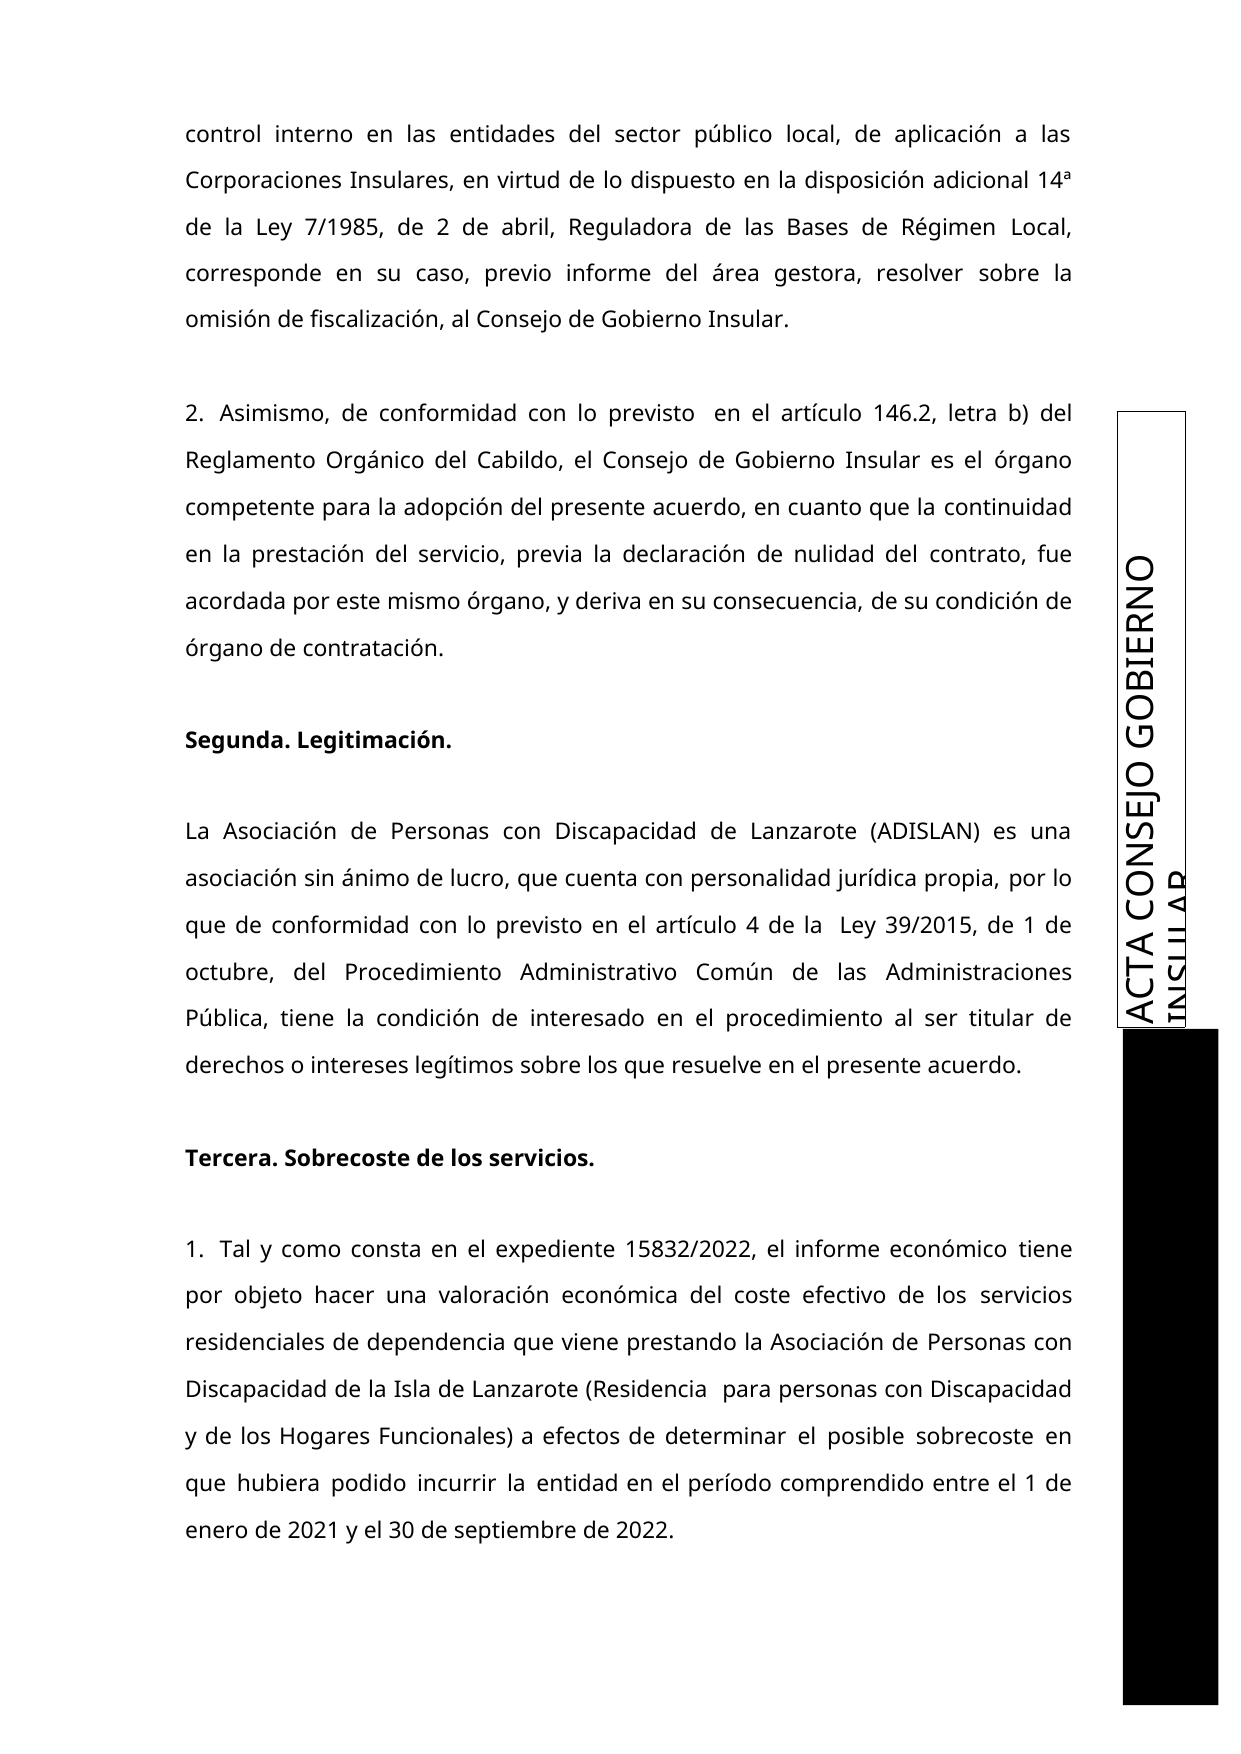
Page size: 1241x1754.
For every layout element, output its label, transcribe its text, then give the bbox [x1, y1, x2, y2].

subtitle Tercera. Sobrecoste de los servicios. [185, 1142, 1122, 1173]
text ACTA CONSEJO GOBIERNO INSULAR [1118, 414, 1183, 1027]
text La Asociación de Personas con Discapacidad de Lanzarote (ADISLAN) es una asociación sin ánimo de lucro, que cuenta con personalidad jurídica propia, por lo que de conformidad con lo previsto en el artículo 4 de la Ley 39/2015, de 1 de octubre, del Procedimiento Administrativo Común de las Administraciones Pública, tiene la condición de interesado en el procedimiento al ser titular de derechos o intereses legítimos sobre los que resuelve en el presente acuerdo. [185, 815, 1072, 1081]
subtitle Segunda. Legitimación. [185, 724, 1117, 755]
list Tal y como consta en el expediente 15832/2022, el informe económico tiene por objeto hacer una valoración económica del coste efectivo de los servicios residenciales de dependencia que viene prestando la Asociación de Personas con Discapacidad de la Isla de Lanzarote (Residencia para personas con Discapacidad y de los Hogares Funcionales) a efectos de determinar el posible sobrecoste en que hubiera podido incurrir la entidad en el período comprendido entre el 1 de enero de 2021 y el 30 de septiembre de 2022. [185, 1232, 1072, 1545]
list Asimismo, de conformidad con lo previsto en el artículo 146.2, letra b) del Reglamento Orgánico del Cabildo, el Consejo de Gobierno Insular es el órgano competente para la adopción del presente acuerdo, en cuanto que la continuidad en la prestación del servicio, previa la declaración de nulidad del contrato, fue acordada por este mismo órgano, y deriva en su consecuencia, de su condición de órgano de contratación. [185, 397, 1072, 663]
text control interno en las entidades del sector público local, de aplicación a las Corporaciones Insulares, en virtud de lo dispuesto en la disposición adicional 14ª de la Ley 7/1985, de 2 de abril, Reguladora de las Bases de Régimen Local, corresponde en su caso, previo informe del área gestora, resolver sobre la omisión de fiscalización, al Consejo de Gobierno Insular. [185, 118, 1072, 334]
